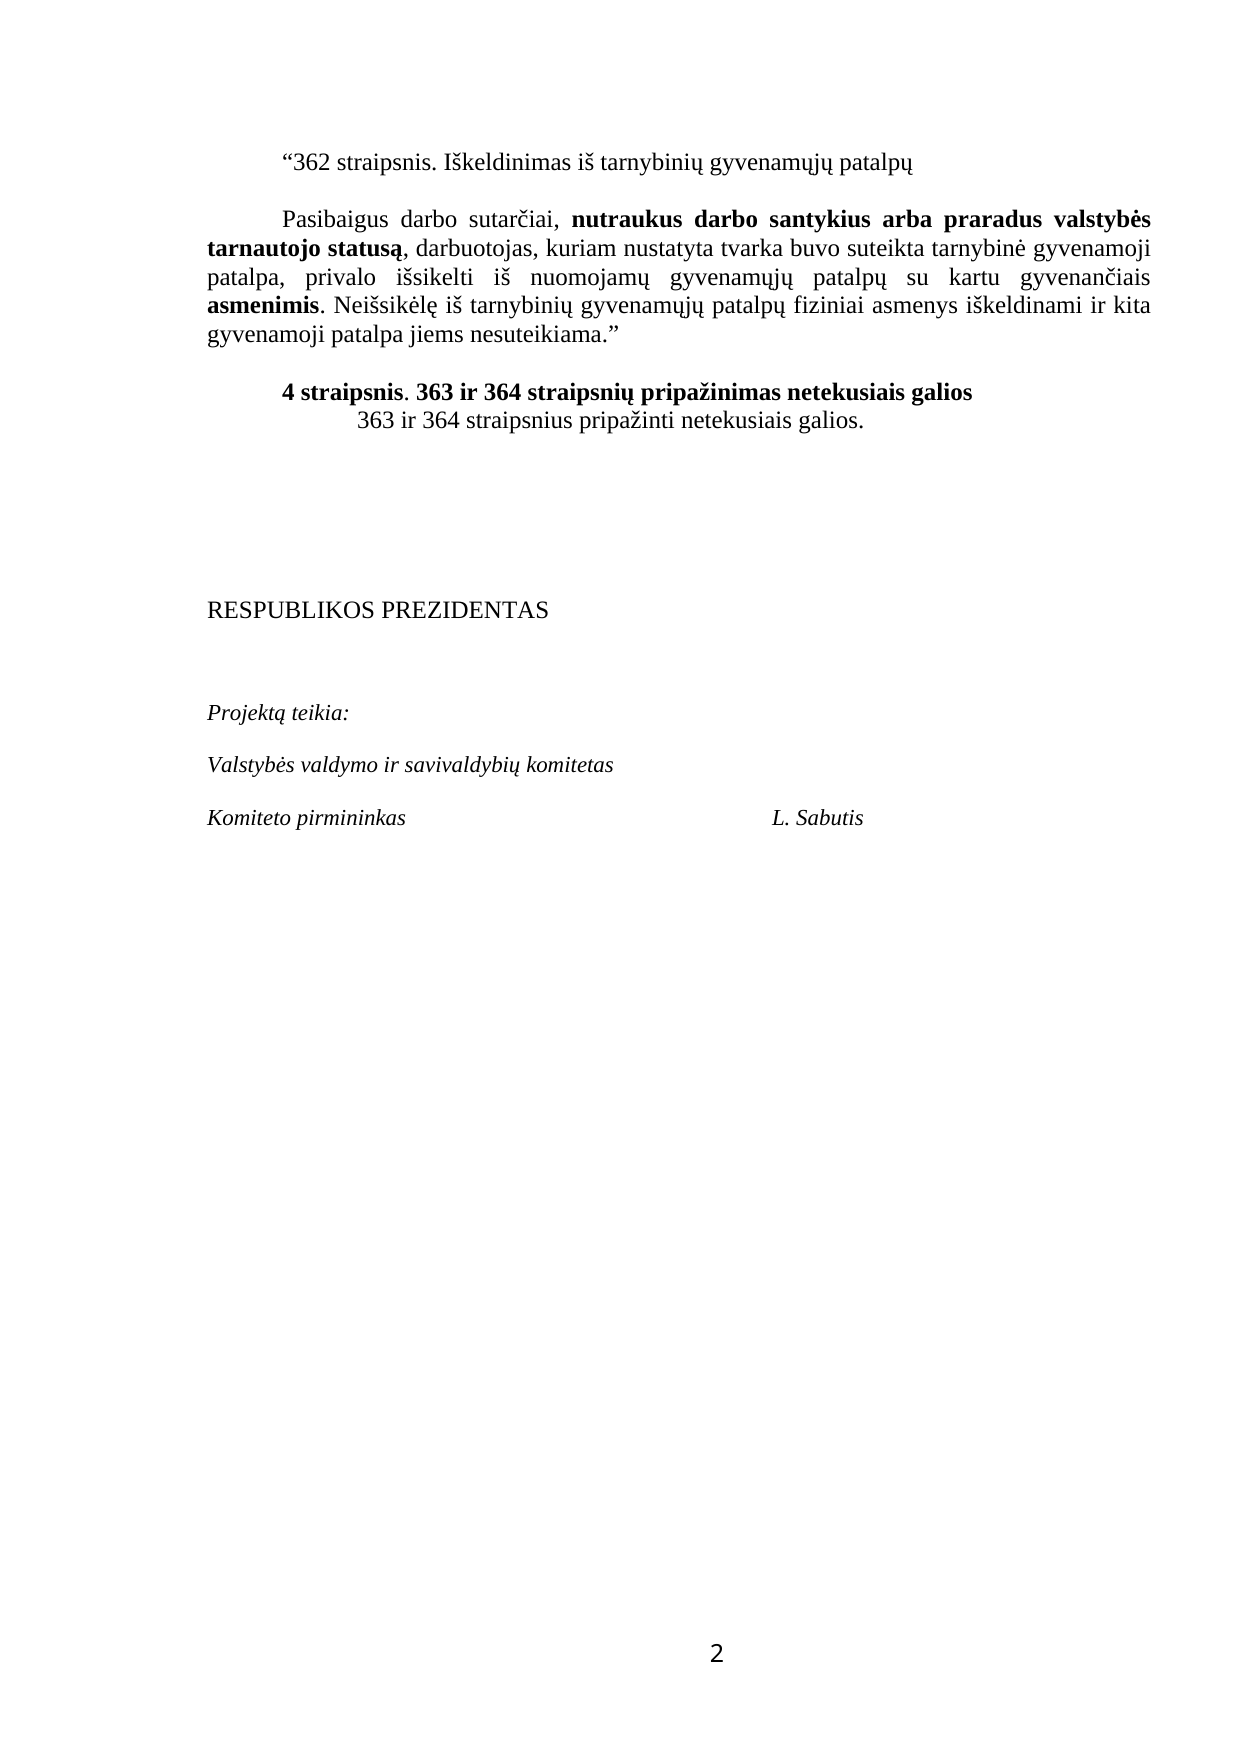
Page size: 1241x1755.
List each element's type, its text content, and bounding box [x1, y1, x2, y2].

text Projektą teikia: Valstybės valdymo ir savivaldybių komitetas Komiteto pirmininkas L. Sabutis [207, 699, 1152, 830]
text “362 straipsnis. Iškeldinimas iš tarnybinių gyvenamųjų patalpų [207, 147, 1152, 176]
text 363 ir 364 straipsnius pripažinti netekusiais galios. [207, 406, 1152, 434]
text Pasibaigus darbo sutarčiai, nutraukus darbo santykius arba praradus valstybės tarnautojo statusą, darbuotojas, kuriam nustatyta tvarka buvo suteikta tarnybinė gyvenamoji patalpa, privalo išsikelti iš nuomojamų gyvenamųjų patalpų su kartu gyvenančiais asmenimis. Neišsikėlę iš tarnybinių gyvenamųjų patalpų fiziniai asmenys iškeldinami ir kita gyvenamoji patalpa jiems nesuteikiama.” [207, 204, 1152, 348]
text 4 straipsnis. 363 ir 364 straipsnių pripažinimas netekusiais galios [207, 377, 1152, 406]
text RESPUBLIKOS PREZIDENTAS [207, 596, 1152, 624]
